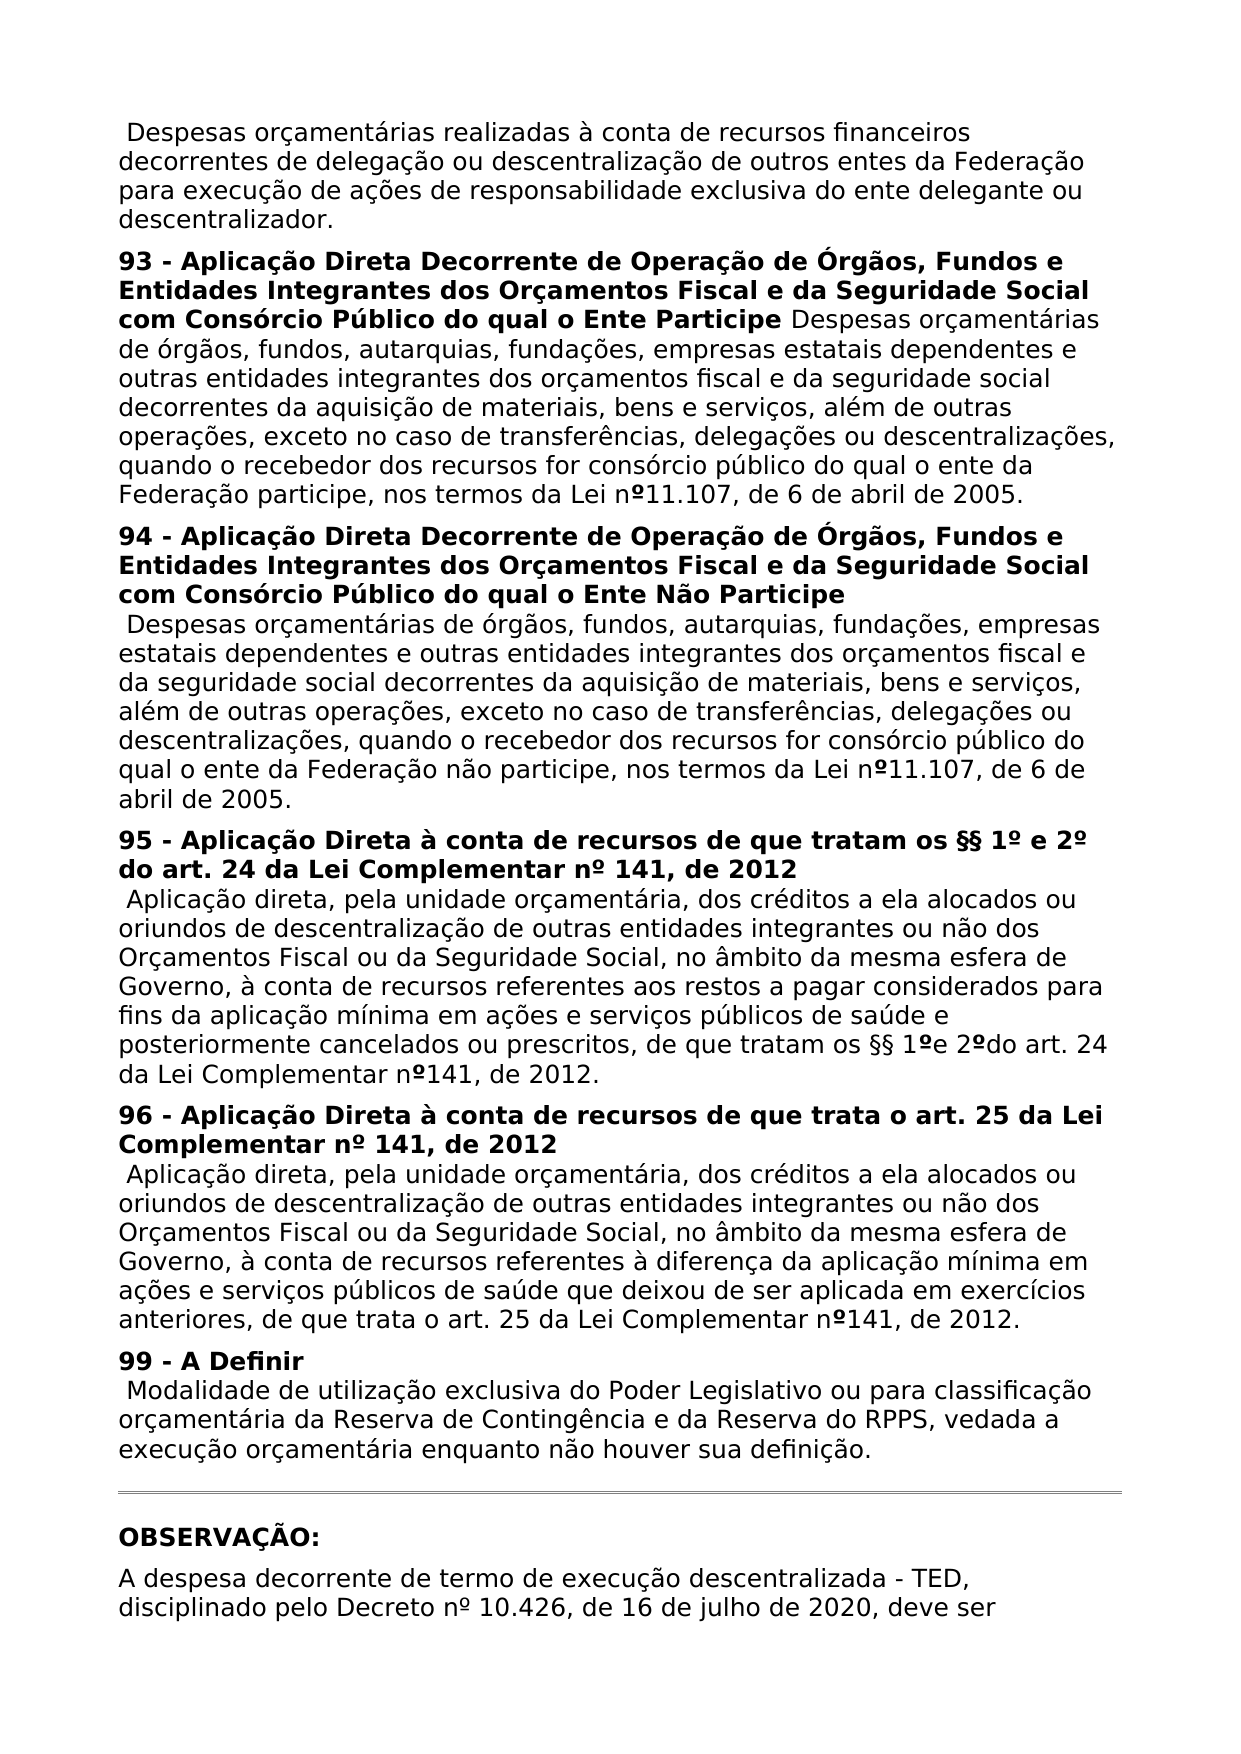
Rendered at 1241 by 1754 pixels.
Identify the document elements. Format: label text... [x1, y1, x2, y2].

text 96 - Aplicação Direta à conta de recursos de que trata o art. 25 da Lei Complementar nº 141, de 2012 Aplicação direta, pela unidade orçamentária, dos créditos a ela alocados ou oriundos de descentralização de outras entidades integrantes ou não dos Orçamentos Fiscal ou da Seguridade Social, no âmbito da mesma esfera de Governo, à conta de recursos referentes à diferença da aplicação mínima em ações e serviços públicos de saúde que deixou de ser aplicada em exercícios anteriores, de que trata o art. 25 da Lei Complementar nº141, de 2012. [118, 1101, 1122, 1335]
text 99 - A Definir Modalidade de utilização exclusiva do Poder Legislativo ou para classificação orçamentária da Reserva de Contingência e da Reserva do RPPS, vedada a execução orçamentária enquanto não houver sua definição. [118, 1347, 1122, 1464]
text 95 - Aplicação Direta à conta de recursos de que tratam os §§ 1º e 2º do art. 24 da Lei Complementar nº 141, de 2012 Aplicação direta, pela unidade orçamentária, dos créditos a ela alocados ou oriundos de descentralização de outras entidades integrantes ou não dos Orçamentos Fiscal ou da Seguridade Social, no âmbito da mesma esfera de Governo, à conta de recursos referentes aos restos a pagar considerados para fins da aplicação mínima em ações e serviços públicos de saúde e posteriormente cancelados ou prescritos, de que tratam os §§ 1ºe 2ºdo art. 24 da Lei Complementar nº141, de 2012. [118, 826, 1122, 1089]
text A despesa decorrente de termo de execução descentralizada - TED, disciplinado pelo Decreto nº 10.426, de 16 de julho de 2020, deve ser [118, 1564, 1122, 1623]
text Despesas orçamentárias realizadas à conta de recursos financeiros decorrentes de delegação ou descentralização de outros entes da Federação para execução de ações de responsabilidade exclusiva do ente delegante ou descentralizador. [118, 118, 1122, 235]
text OBSERVAÇÃO: [118, 1523, 1122, 1552]
text 94 - Aplicação Direta Decorrente de Operação de Órgãos, Fundos e Entidades Integrantes dos Orçamentos Fiscal e da Seguridade Social com Consórcio Público do qual o Ente Não Participe Despesas orçamentárias de órgãos, fundos, autarquias, fundações, empresas estatais dependentes e outras entidades integrantes dos orçamentos fiscal e da seguridade social decorrentes da aquisição de materiais, bens e serviços, além de outras operações, exceto no caso de transferências, delegações ou descentralizações, quando o recebedor dos recursos for consórcio público do qual o ente da Federação não participe, nos termos da Lei nº11.107, de 6 de abril de 2005. [118, 522, 1122, 814]
text 93 - Aplicação Direta Decorrente de Operação de Órgãos, Fundos e Entidades Integrantes dos Orçamentos Fiscal e da Seguridade Social com Consórcio Público do qual o Ente Participe Despesas orçamentárias de órgãos, fundos, autarquias, fundações, empresas estatais dependentes e outras entidades integrantes dos orçamentos fiscal e da seguridade social decorrentes da aquisição de materiais, bens e serviços, além de outras operações, exceto no caso de transferências, delegações ou descentralizações, quando o recebedor dos recursos for consórcio público do qual o ente da Federação participe, nos termos da Lei nº11.107, de 6 de abril de 2005. [118, 247, 1122, 510]
